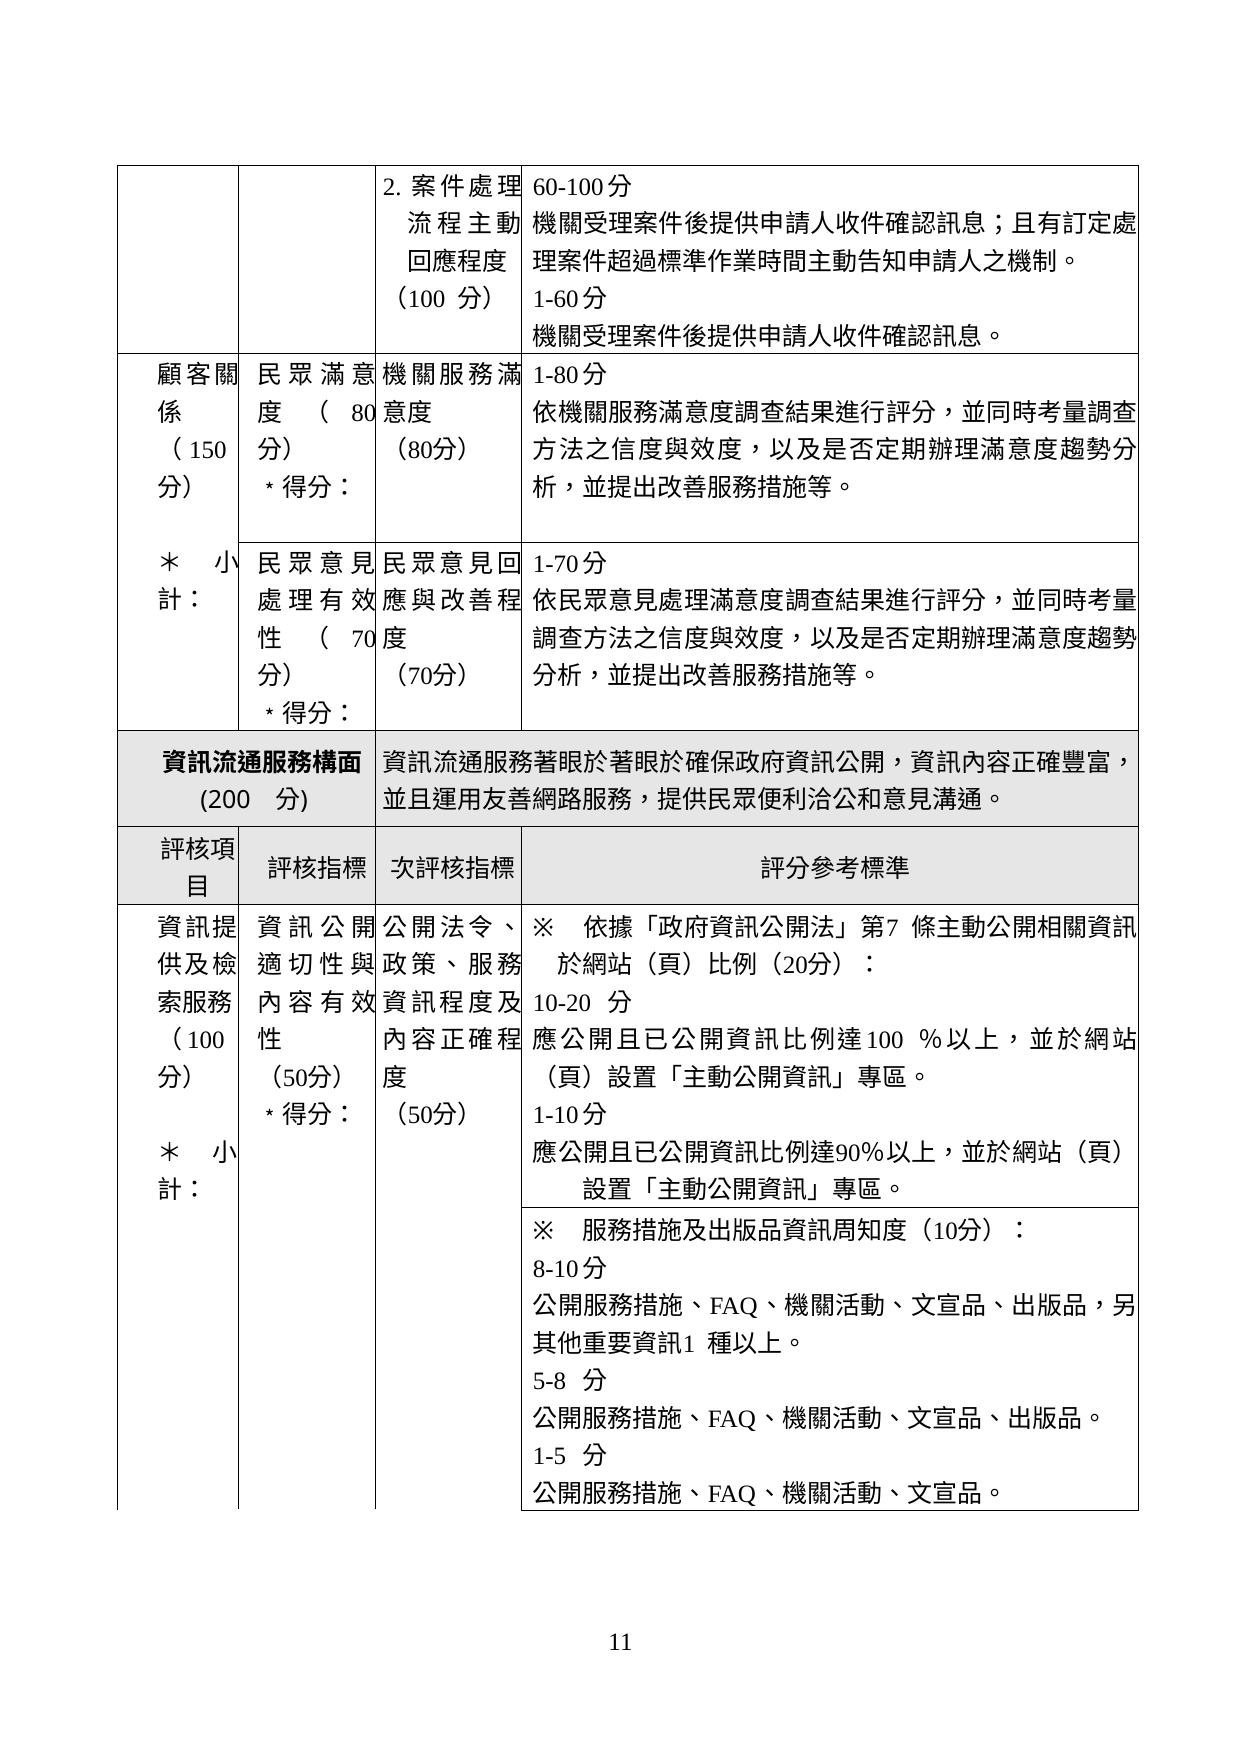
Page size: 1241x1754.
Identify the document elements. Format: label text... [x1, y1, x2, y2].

table_cell 次評核指標 [376, 827, 521, 904]
table_cell 民眾意見回應與改善程度 （70分） [376, 543, 521, 730]
table_cell 1-80分 依機關服務滿意度調查結果進行評分，並同時考量調查方法之信度與效度，以及是否定期辦理滿意度趨勢分析，並提出改善服務措施等。 [522, 354, 1138, 542]
table_cell ※ 服務措施及出版品資訊周知度（10分）： 8-10分 公開服務措施、FAQ、機關活動、文宣品、出版品，另其他重要資訊1種以上。 5-8分 公開服務措施、FAQ、機關活動、文宣品、出版品。 1-5分 公開服務措施、FAQ、機關活動、文宣品。 [522, 1208, 1138, 1510]
table_cell [118, 166, 238, 353]
table_cell ※ 依據「政府資訊公開法」第7條主動公開相關資訊於網站（頁）比例（20分）： 10-20分 應公開且已公開資訊比例達100％以上，並於網站（頁）設置「主動公開資訊」專區。 1-10分 應公開且已公開資訊比例達90％以上，並於網站（頁）設置「主動公開資訊」專區。 [522, 905, 1138, 1207]
table_cell 評核項目 [118, 827, 238, 904]
table_cell 1-70分 依民眾意見處理滿意度調查結果進行評分，並同時考量調查方法之信度與效度，以及是否定期辦理滿意度趨勢分析，並提出改善服務措施等。 [522, 543, 1138, 730]
table_cell 民眾意見處理有效性（70分） ﹡得分： [239, 543, 375, 730]
table_cell 評分參考標準 [522, 827, 1138, 904]
table_cell 顧客關係 （150分） ＊小計： [118, 354, 238, 730]
table_cell 公開法令、政策、服務資訊程度及內容正確程度 （50分） [376, 905, 521, 1510]
table_cell 60-100分 機關受理案件後提供申請人收件確認訊息；且有訂定處理案件超過標準作業時間主動告知申請人之機制。 1-60分 機關受理案件後提供申請人收件確認訊息。 [522, 166, 1138, 353]
table_cell 評核指標 [239, 827, 375, 904]
table_cell 民眾滿意度（80分） ﹡得分： [239, 354, 375, 542]
table_cell 資訊流通服務構面 (200分) [118, 731, 375, 826]
table_cell 資訊提供及檢索服務 （100分） ＊小計： [118, 905, 239, 1510]
table_cell 資訊公開適切性與內容有效性 （50分） ﹡得分： [239, 905, 376, 1510]
table_cell [239, 166, 375, 353]
table_cell 機關服務滿意度 （80分） [376, 354, 521, 542]
table_cell 2.案件處理流程主動回應程度 （100分） [376, 166, 521, 353]
table_cell 資訊流通服務著眼於著眼於確保政府資訊公開，資訊內容正確豐富，並且運用友善網路服務，提供民眾便利洽公和意見溝通。 [376, 731, 1138, 826]
